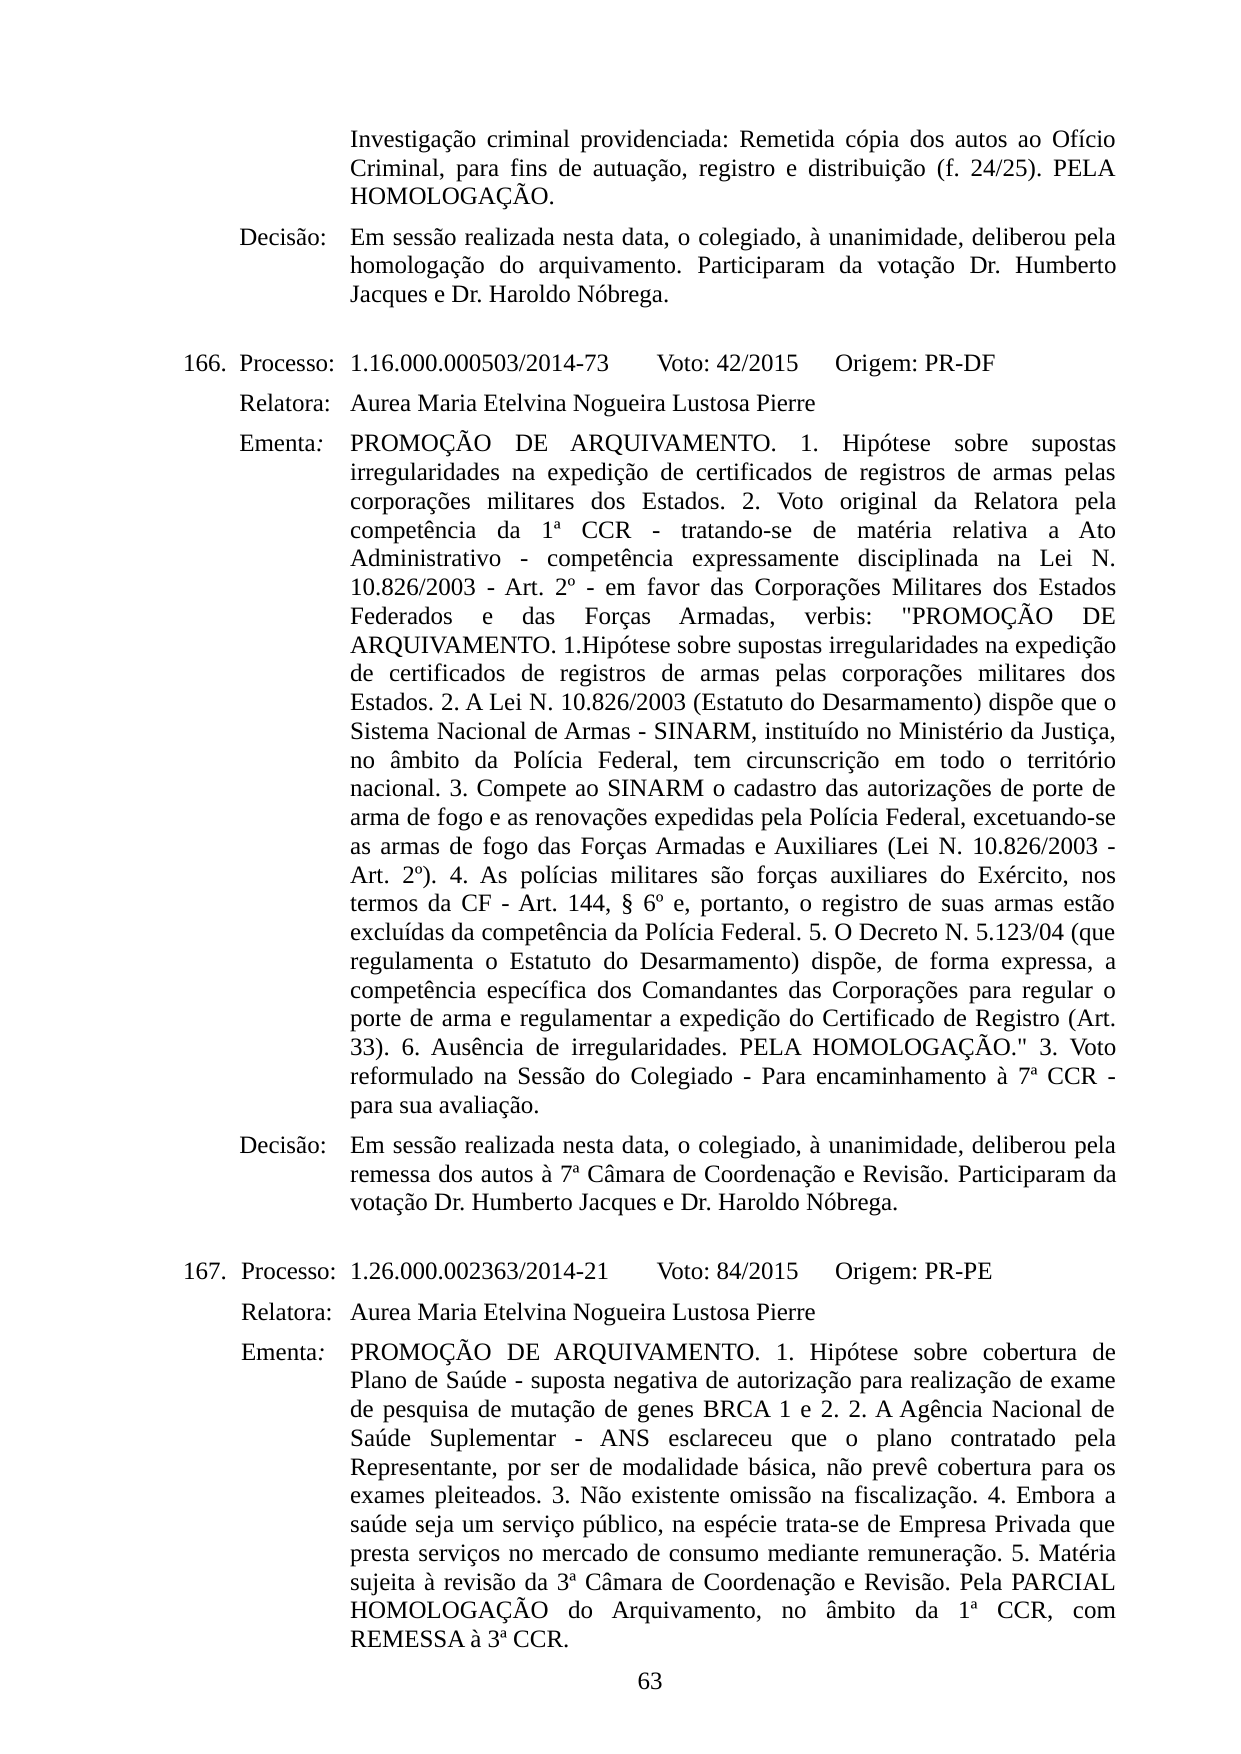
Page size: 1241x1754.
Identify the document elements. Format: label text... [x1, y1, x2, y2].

table_cell Em sessão realizada nesta data, o colegiado, à unanimidade, deliberou pela homologação do arquivamento. Participaram da votação Dr. Humberto Jacques e Dr. Haroldo Nóbrega. [344, 216, 1122, 313]
table_cell [177, 423, 233, 1124]
table_header 167. [177, 1251, 235, 1291]
table_header Origem: PR-DF [829, 342, 1122, 382]
table_header 1.26.000.002363/2014-21 [344, 1251, 651, 1291]
table_cell [177, 118, 233, 216]
table_cell PROMOÇÃO DE ARQUIVAMENTO. 1. Hipótese sobre supostas irregularidades na expedição de certificados de registros de armas pelas corporações militares dos Estados. 2. Voto original da Relatora pela competência da 1ª CCR - tratando-se de matéria relativa a Ato Administrativo - competência expressamente disciplinada na Lei N. 10.826/2003 - Art. 2º - em favor das Corporações Militares dos Estados Federados e das Forças Armadas, verbis: "PROMOÇÃO DE ARQUIVAMENTO. 1.Hipótese sobre supostas irregularidades na expedição de certificados de registros de armas pelas corporações militares dos Estados. 2. A Lei N. 10.826/2003 (Estatuto do Desarmamento) dispõe que o Sistema Nacional de Armas - SINARM, instituído no Ministério da Justiça, no âmbito da Polícia Federal, tem circunscrição em todo o território nacional. 3. Compete ao SINARM o cadastro das autorizações de porte de arma de fogo e as renovações expedidas pela Polícia Federal, excetuando-se as armas de fogo das Forças Armadas e Auxiliares (Lei N. 10.826/2003 - Art. 2º). 4. As polícias militares são forças auxiliares do Exército, nos termos da CF - Art. 144, § 6º e, portanto, o registro de suas armas estão excluídas da competência da Polícia Federal. 5. O Decreto N. 5.123/04 (que regulamenta o Estatuto do Desarmamento) dispõe, de forma expressa, a competência específica dos Comandantes das Corporações para regular o porte de arma e regulamentar a expedição do Certificado de Registro (Art. 33). 6. Ausência de irregularidades. PELA HOMOLOGAÇÃO." 3. Voto reformulado na Sessão do Colegiado - Para encaminhamento à 7ª CCR - para sua avaliação. [344, 423, 1122, 1124]
table_cell [234, 118, 344, 216]
table_cell Ementa: [234, 423, 344, 1124]
table_cell [177, 1124, 233, 1222]
table_cell Aurea Maria Etelvina Nogueira Lustosa Pierre [344, 1291, 1122, 1331]
table_cell [177, 1331, 235, 1659]
table_cell Investigação criminal providenciada: Remetida cópia dos autos ao Ofício Criminal, para fins de autuação, registro e distribuição (f. 24/25). PELA HOMOLOGAÇÃO. [344, 118, 1122, 216]
table_header Origem: PR-PE [829, 1251, 1122, 1291]
table_cell [177, 216, 233, 313]
table_cell [177, 1291, 235, 1331]
table_cell [177, 383, 233, 423]
table_header Voto: 42/2015 [651, 342, 829, 382]
table_cell Relatora: [234, 383, 344, 423]
table_header Processo: [234, 342, 344, 382]
table_cell Decisão: [234, 1124, 344, 1222]
table_cell Em sessão realizada nesta data, o colegiado, à unanimidade, deliberou pela remessa dos autos à 7ª Câmara de Coordenação e Revisão. Participaram da votação Dr. Humberto Jacques e Dr. Haroldo Nóbrega. [344, 1124, 1122, 1222]
table_cell Decisão: [234, 216, 344, 313]
table_cell Relatora: [235, 1291, 344, 1331]
table_cell Ementa: [235, 1331, 344, 1659]
table_header 1.16.000.000503/2014-73 [344, 342, 651, 382]
table_header 166. [177, 342, 233, 382]
table_cell PROMOÇÃO DE ARQUIVAMENTO. 1. Hipótese sobre cobertura de Plano de Saúde - suposta negativa de autorização para realização de exame de pesquisa de mutação de genes BRCA 1 e 2. 2. A Agência Nacional de Saúde Suplementar - ANS esclareceu que o plano contratado pela Representante, por ser de modalidade básica, não prevê cobertura para os exames pleiteados. 3. Não existente omissão na fiscalização. 4. Embora a saúde seja um serviço público, na espécie trata-se de Empresa Privada que presta serviços no mercado de consumo mediante remuneração. 5. Matéria sujeita à revisão da 3ª Câmara de Coordenação e Revisão. Pela PARCIAL HOMOLOGAÇÃO do Arquivamento, no âmbito da 1ª CCR, com REMESSA à 3ª CCR. [344, 1331, 1122, 1659]
table_cell Aurea Maria Etelvina Nogueira Lustosa Pierre [344, 383, 1122, 423]
table_header Voto: 84/2015 [651, 1251, 829, 1291]
table_header Processo: [235, 1251, 344, 1291]
